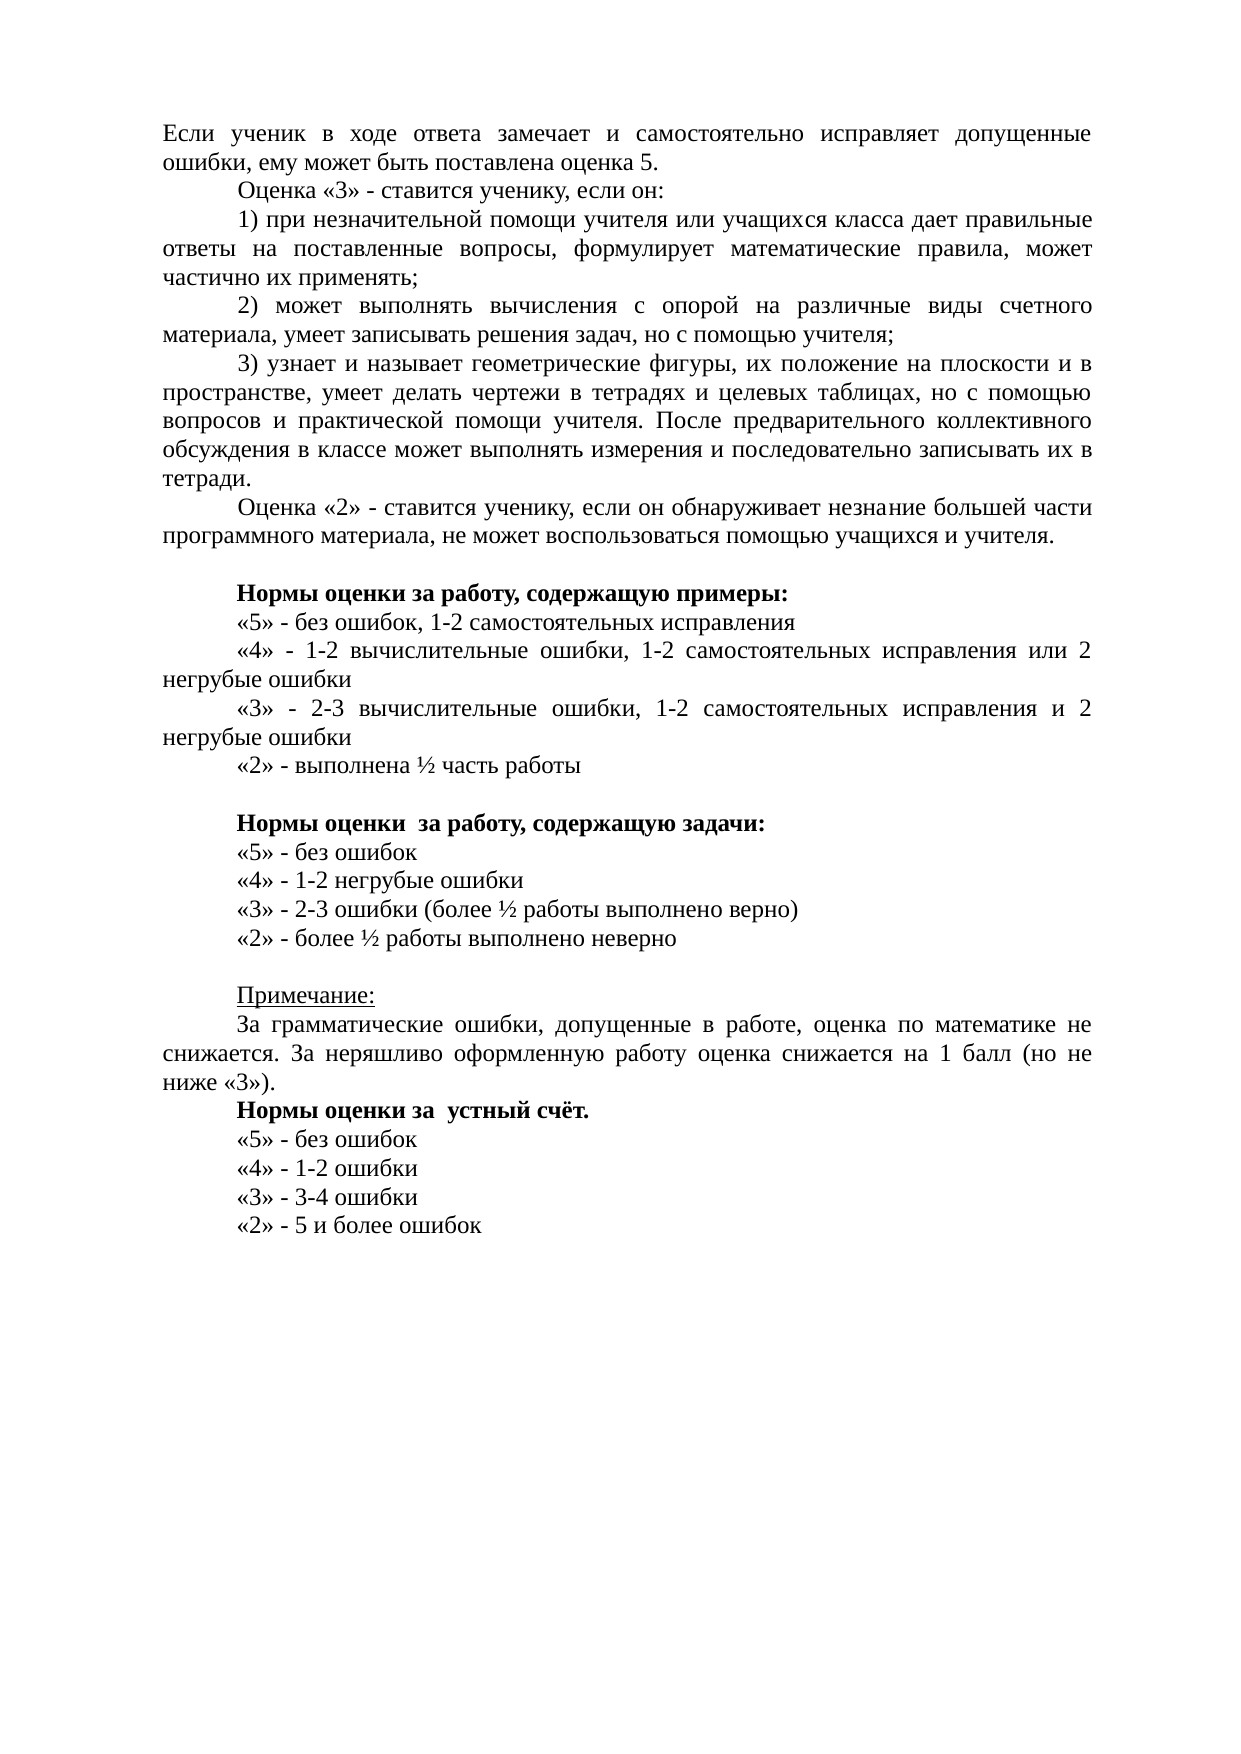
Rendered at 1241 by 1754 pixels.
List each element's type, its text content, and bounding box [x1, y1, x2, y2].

text «2» - более ½ работы выполнено неверно [162, 923, 1093, 952]
text Нормы оценки за работу, содержащую примеры: [162, 578, 1093, 607]
text Примечание: [162, 981, 1093, 1009]
text «2» - выполнена ½ часть работы [162, 751, 1093, 779]
text 2) может выполнять вычисления с опорой на раз­личные виды счетного материала, умеет записывать решения задач, но с помощью учителя; [162, 291, 1093, 348]
text «3» - 2-3 вычислительные ошибки, 1-2 самостоятельных исправления и 2 негрубые ошибки [162, 693, 1093, 751]
text «4» - 1-2 вычислительные ошибки, 1-2 самостоятельных исправления или 2 негрубые ошибки [162, 636, 1093, 693]
text «4» - 1-2 негрубые ошибки [162, 866, 1093, 894]
text Если ученик в ходе ответа замечает и самостоятельно исправляет допущенные ошибки, ему может быть поставлена оценка 5. [162, 118, 1093, 176]
text Оценка «2» - ставится ученику, если он обнаруживает незна­ние большей части программного материала, не может воспользоваться помощью учащихся и учителя. [162, 492, 1093, 549]
text «5» - без ошибок, 1-2 самостоятельных исправления [162, 607, 1093, 636]
text Нормы оценки за работу, содержащую задачи: [162, 808, 1093, 837]
text «5» - без ошибок [162, 1124, 1093, 1153]
text Оценка «3» - ставится ученику, если он: [162, 176, 1093, 204]
text За грамматические ошибки, допущенные в работе, оценка по математике не снижается. За неряшливо оформленную работу оценка снижается на 1 балл (но не ниже «3»). [162, 1009, 1093, 1096]
text «4» - 1-2 ошибки [162, 1153, 1093, 1182]
text «3» - 2-3 ошибки (более ½ работы выполнено верно) [162, 894, 1093, 923]
text «3» - 3-4 ошибки [162, 1182, 1093, 1211]
text «5» - без ошибок [162, 837, 1093, 866]
text «2» - 5 и более ошибок [162, 1211, 1093, 1239]
text Нормы оценки за устный счёт. [162, 1096, 1093, 1124]
text 3) узнает и называет геометрические фигуры, их по­ложение на плоскости и в пространстве, умеет делать чертежи в тетрадях и целевых таблицах, но с помощью вопросов и практической помощи учителя. После предварительного коллективного обсуждения в классе мо­жет выполнять измерения и последовательно записы­вать их в тетради. [162, 348, 1093, 492]
text 1) при незначительной помощи учителя или учащих­ся класса дает правильные ответы на поставленные воп­росы, формулирует математические правила, может частично их применять; [162, 204, 1093, 291]
